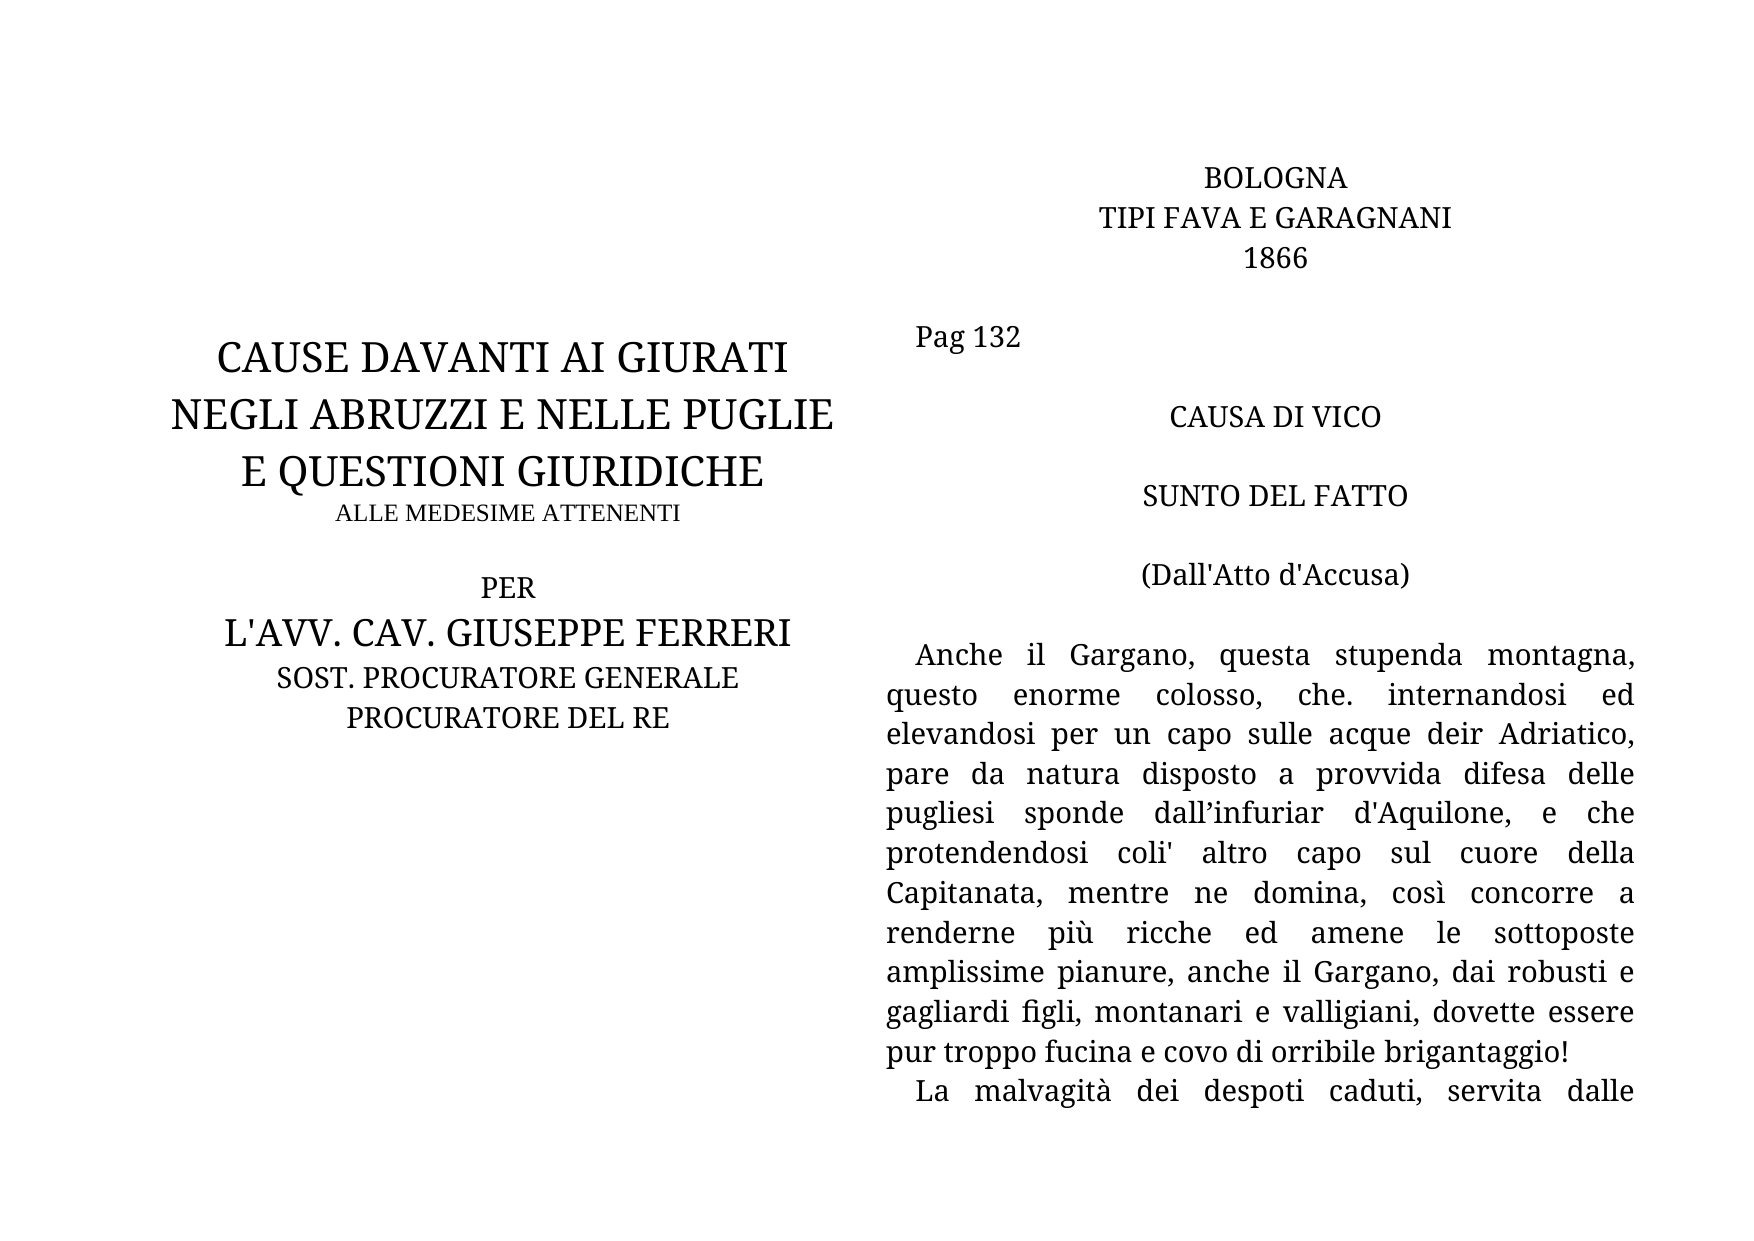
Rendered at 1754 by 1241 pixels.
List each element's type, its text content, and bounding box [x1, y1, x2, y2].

text PROCURATORE DEL RE [118, 697, 868, 737]
text NEGLI ABRUZZI E NELLE PUGLIE [118, 385, 868, 442]
text (Dall'Atto d'Accusa) [886, 555, 1636, 594]
text L'AVV. CAV. GIUSEPPE FERRERI [118, 607, 868, 658]
text CAUSA DI VICO [886, 396, 1636, 436]
text PER [118, 567, 868, 607]
text Pag 132 [886, 317, 1636, 356]
text SUNTO DEL FATTO [886, 475, 1636, 515]
text ALLE MEDESIME ATTENENTI [118, 498, 868, 527]
text SOST. PROCURATORE GENERALE [118, 658, 868, 697]
text La malvagità dei despoti caduti, servita dalle [886, 1071, 1636, 1110]
text 1866 [886, 237, 1636, 277]
text CAUSE DAVANTI AI GIURATI [118, 328, 868, 385]
text TIPI FAVA E GARAGNANI [886, 197, 1636, 237]
text E QUESTIONI GIURIDICHE [118, 442, 868, 498]
text BOLOGNA [886, 158, 1636, 197]
text Anche il Gargano, questa stupenda montagna, questo enorme colosso, che. internandosi ed elevandosi per un capo sulle acque deir Adriatico, pare da natura disposto a provvida difesa delle pugliesi sponde dall’infuriar d'Aquilone, e che protendendosi coli' altro capo sul cuore della Capitanata, mentre ne domina, così concorre a renderne più ricche ed amene le sottoposte amplissime pianure, anche il Gargano, dai robusti e gagliardi figli, montanari e valligiani, dovette essere pur troppo fucina e covo di orribile brigantaggio! [886, 634, 1636, 1071]
